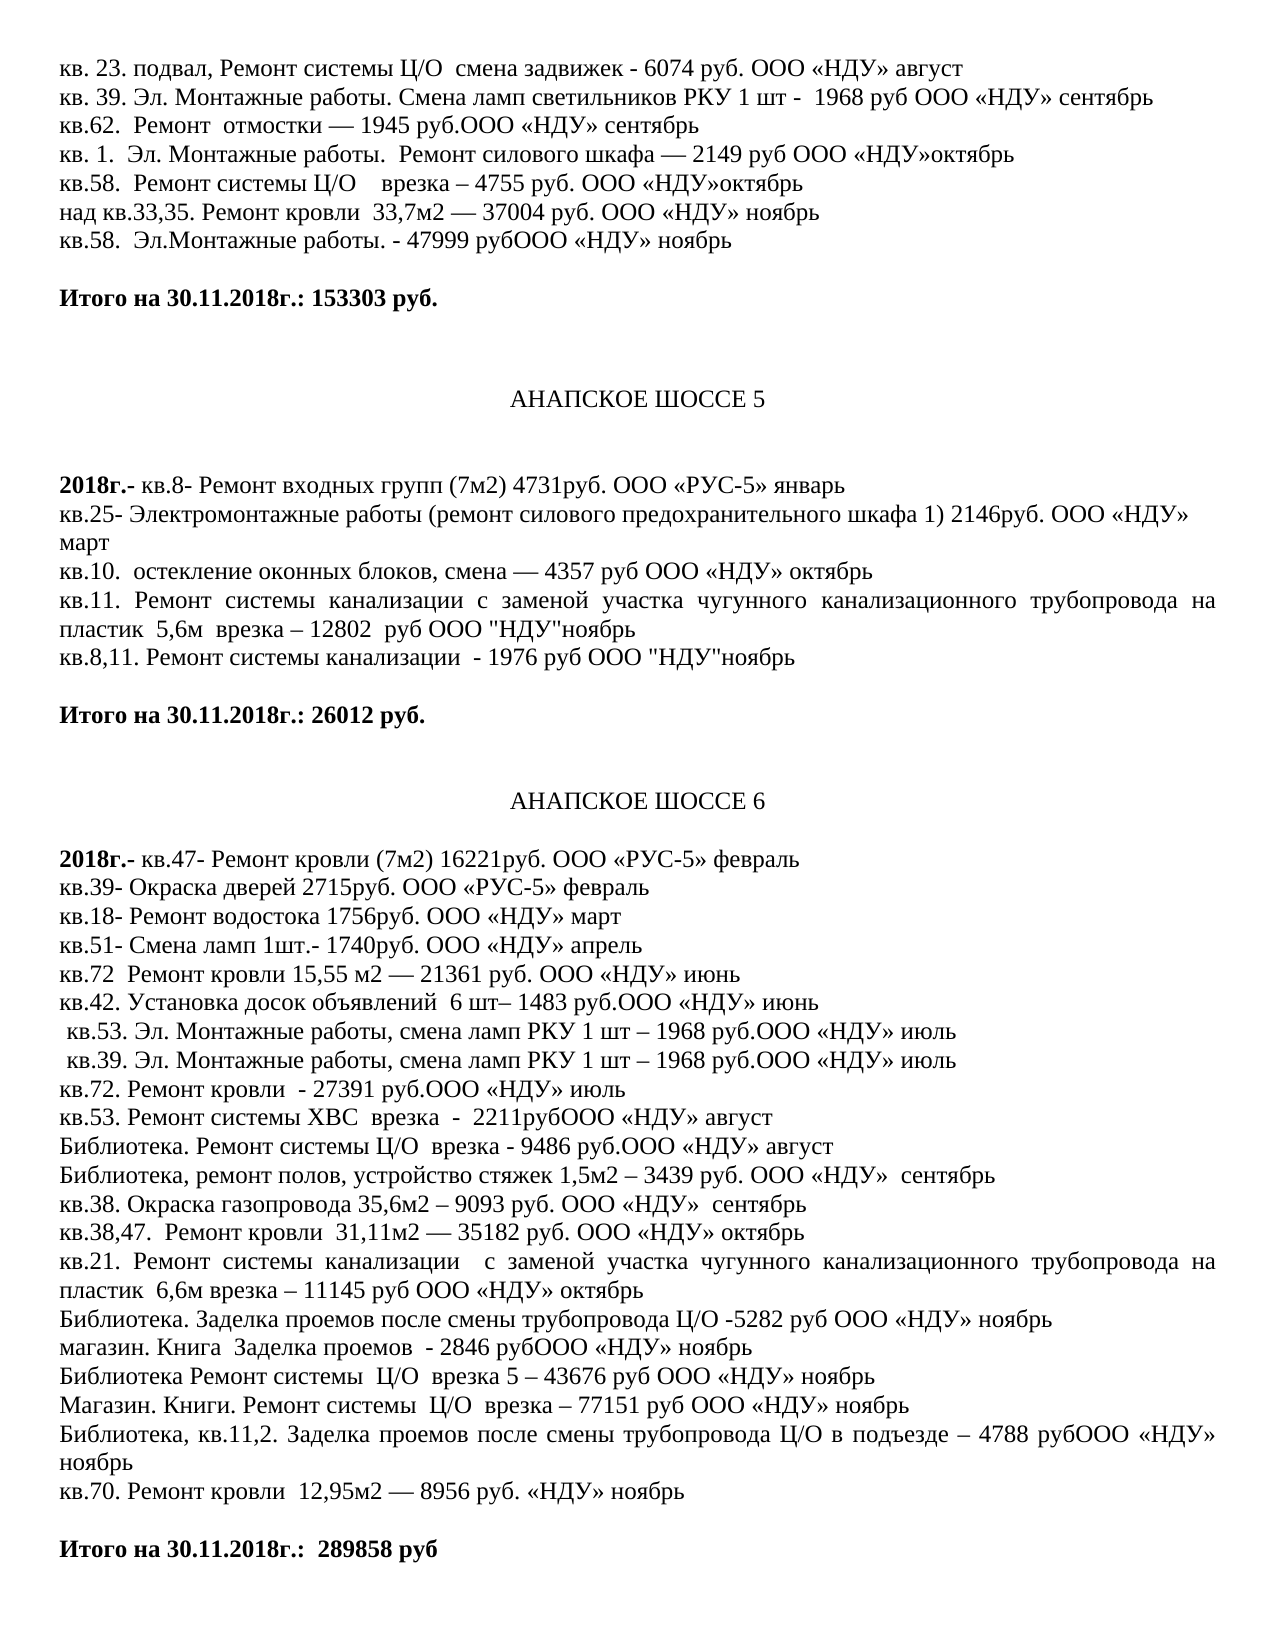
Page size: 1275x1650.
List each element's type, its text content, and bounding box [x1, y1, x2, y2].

text 2018г.- кв.8- Ремонт входных групп (7м2) 4731руб. ООО «РУС-5» январь [59, 470, 1216, 499]
text магазин. Книга Заделка проемов - 2846 рубООО «НДУ» ноябрь [59, 1332, 1216, 1361]
text Магазин. Книги. Ремонт системы Ц/О врезка – 77151 руб ООО «НДУ» ноябрь [59, 1390, 1216, 1419]
text кв.53. Ремонт системы ХВС врезка - 2211рубООО «НДУ» август [59, 1102, 1216, 1131]
text кв. 23. подвал, Ремонт системы Ц/О смена задвижек - 6074 руб. ООО «НДУ» август [59, 53, 1216, 82]
text кв.39. Эл. Монтажные работы, смена ламп РКУ 1 шт – 1968 руб.ООО «НДУ» июль [59, 1045, 1216, 1074]
text кв.42. Установка досок объявлений 6 шт– 1483 руб.ООО «НДУ» июнь [59, 987, 1216, 1016]
text Библиотека, ремонт полов, устройство стяжек 1,5м2 – 3439 руб. ООО «НДУ» сентябрь [59, 1160, 1216, 1189]
text кв.38,47. Ремонт кровли 31,11м2 — 35182 руб. ООО «НДУ» октябрь [59, 1217, 1216, 1246]
text кв.21. Ремонт системы канализации с заменой участка чугунного канализационного трубопровода на пластик 6,6м врезка – 11145 руб ООО «НДУ» октябрь [59, 1246, 1216, 1304]
text Библиотека. Заделка проемов после смены трубопровода Ц/О -5282 руб ООО «НДУ» ноябрь [59, 1304, 1216, 1332]
text кв.25- Электромонтажные работы (ремонт силового предохранительного шкафа 1) 2146руб. ООО «НДУ» март [59, 499, 1216, 556]
text кв.38. Окраска газопровода 35,6м2 – 9093 руб. ООО «НДУ» сентябрь [59, 1189, 1216, 1217]
text кв.72. Ремонт кровли - 27391 руб.ООО «НДУ» июль [59, 1074, 1216, 1102]
text кв.10. остекление оконных блоков, смена — 4357 руб ООО «НДУ» октябрь [59, 556, 1216, 585]
text кв.62. Ремонт отмостки — 1945 руб.ООО «НДУ» сентябрь [59, 111, 1216, 139]
text над кв.33,35. Ремонт кровли 33,7м2 — 37004 руб. ООО «НДУ» ноябрь [59, 197, 1216, 226]
text Итого на 30.11.2018г.: 289858 руб [59, 1534, 1216, 1562]
text Итого на 30.11.2018г.: 153303 руб. [59, 283, 1216, 312]
text кв. 1. Эл. Монтажные работы. Ремонт силового шкафа — 2149 руб ООО «НДУ»октябрь [59, 139, 1216, 168]
text кв.58. Эл.Монтажные работы. - 47999 рубООО «НДУ» ноябрь [59, 226, 1216, 254]
text кв.58. Ремонт системы Ц/О врезка – 4755 руб. ООО «НДУ»октябрь [59, 168, 1216, 197]
text кв.51- Смена ламп 1шт.- 1740руб. ООО «НДУ» апрель [59, 930, 1216, 959]
text кв.39- Окраска дверей 2715руб. ООО «РУС-5» февраль [59, 872, 1216, 901]
text кв.72 Ремонт кровли 15,55 м2 — 21361 руб. ООО «НДУ» июнь [59, 959, 1216, 987]
text 2018г.- кв.47- Ремонт кровли (7м2) 16221руб. ООО «РУС-5» февраль [59, 844, 1216, 872]
text кв. 39. Эл. Монтажные работы. Смена ламп светильников РКУ 1 шт - 1968 руб ООО «НДУ» сентябрь [59, 82, 1216, 111]
text Библиотека Ремонт системы Ц/О врезка 5 – 43676 руб ООО «НДУ» ноябрь [59, 1361, 1216, 1390]
text кв.53. Эл. Монтажные работы, смена ламп РКУ 1 шт – 1968 руб.ООО «НДУ» июль [59, 1016, 1216, 1045]
text кв.8,11. Ремонт системы канализации - 1976 руб ООО "НДУ"ноябрь [59, 642, 1216, 671]
text АНАПСКОЕ ШОССЕ 5 [59, 384, 1216, 412]
text Библиотека. Ремонт системы Ц/О врезка - 9486 руб.ООО «НДУ» август [59, 1131, 1216, 1160]
text кв.70. Ремонт кровли 12,95м2 — 8956 руб. «НДУ» ноябрь [59, 1476, 1216, 1505]
text АНАПСКОЕ ШОССЕ 6 [59, 786, 1216, 815]
text кв.18- Ремонт водостока 1756руб. ООО «НДУ» март [59, 901, 1216, 930]
text Итого на 30.11.2018г.: 26012 руб. [59, 700, 1216, 729]
text Библиотека, кв.11,2. Заделка проемов после смены трубопровода Ц/О в подъезде – 4788 рубООО «НДУ» ноябрь [59, 1419, 1216, 1476]
text кв.11. Ремонт системы канализации с заменой участка чугунного канализационного трубопровода на пластик 5,6м врезка – 12802 руб ООО "НДУ"ноябрь [59, 585, 1216, 642]
